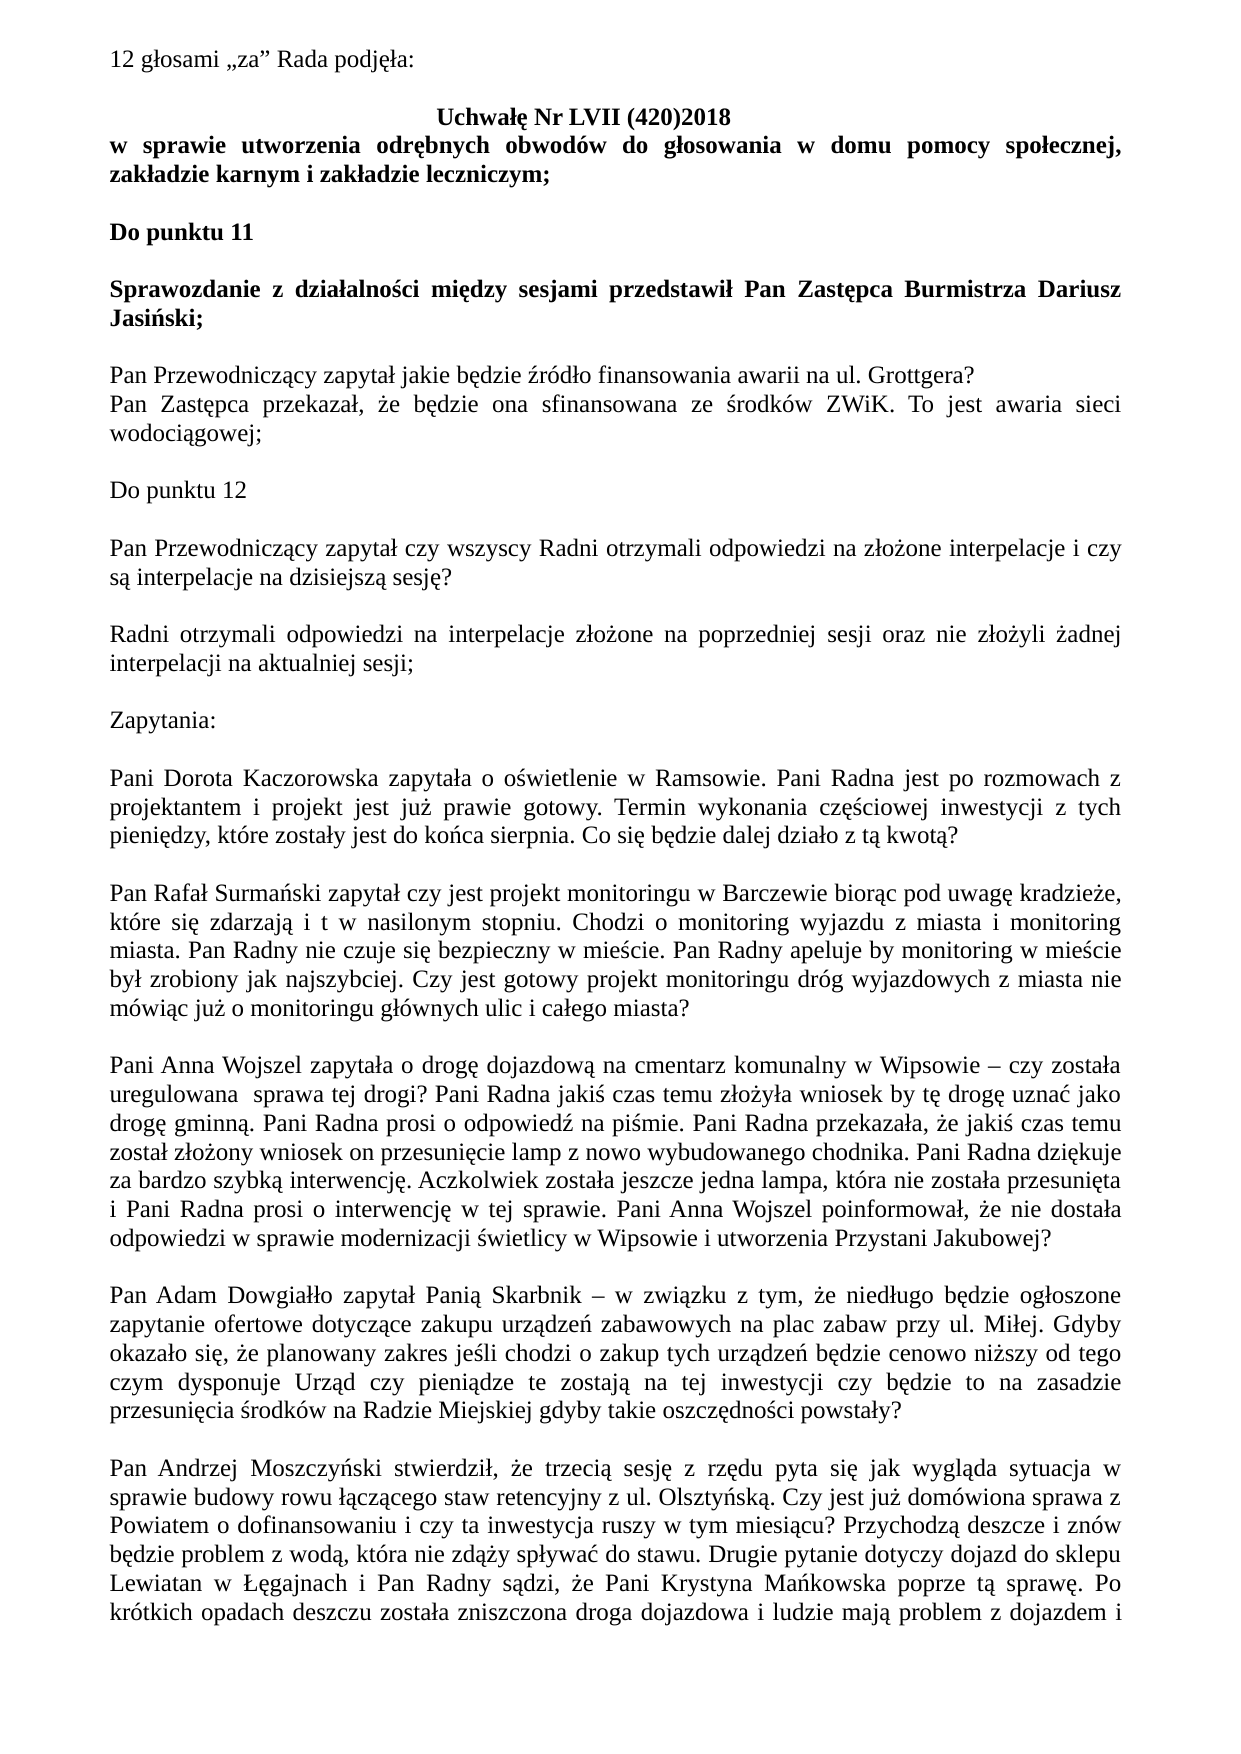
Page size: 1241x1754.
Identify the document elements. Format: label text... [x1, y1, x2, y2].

text Do punktu 11 [109, 217, 1123, 246]
text Do punktu 12 [109, 476, 1123, 504]
text Radni otrzymali odpowiedzi na interpelacje złożone na poprzedniej sesji oraz nie złożyli żadnej interpelacji na aktualniej sesji; [109, 619, 1123, 677]
text Pani Anna Wojszel zapytała o drogę dojazdową na cmentarz komunalny w Wipsowie – czy została uregulowana sprawa tej drogi? Pani Radna jakiś czas temu złożyła wniosek by tę drogę uznać jako drogę gminną. Pani Radna prosi o odpowiedź na piśmie. Pani Radna przekazała, że jakiś czas temu został złożony wniosek on przesunięcie lamp z nowo wybudowanego chodnika. Pani Radna dziękuje za bardzo szybką interwencję. Aczkolwiek została jeszcze jedna lampa, która nie została przesunięta i Pani Radna prosi o interwencję w tej sprawie. Pani Anna Wojszel poinformował, że nie dostała odpowiedzi w sprawie modernizacji świetlicy w Wipsowie i utworzenia Przystani Jakubowej? [109, 1051, 1123, 1252]
text Uchwałę Nr LVII (420)2018 [109, 102, 1123, 131]
text 12 głosami „za” Rada podjęła: [109, 44, 1123, 73]
text Pan Andrzej Moszczyński stwierdził, że trzecią sesję z rzędu pyta się jak wygląda sytuacja w sprawie budowy rowu łączącego staw retencyjny z ul. Olsztyńską. Czy jest już domówiona sprawa z Powiatem o dofinansowaniu i czy ta inwestycja ruszy w tym miesiącu? Przychodzą deszcze i znów będzie problem z wodą, która nie zdąży spływać do stawu. Drugie pytanie dotyczy dojazd do sklepu Lewiatan w Łęgajnach i Pan Radny sądzi, że Pani Krystyna Mańkowska poprze tą sprawę. Po krótkich opadach deszczu została zniszczona droga dojazdowa i ludzie mają problem z dojazdem i [109, 1453, 1123, 1626]
text Zapytania: [109, 706, 1123, 734]
text Pan Przewodniczący zapytał jakie będzie źródło finansowania awarii na ul. Grottgera? [109, 361, 1123, 389]
text Sprawozdanie z działalności między sesjami przedstawił Pan Zastępca Burmistrza Dariusz Jasiński; [109, 274, 1123, 332]
text w sprawie utworzenia odrębnych obwodów do głosowania w domu pomocy społecznej, zakładzie karnym i zakładzie leczniczym; [109, 131, 1123, 188]
text Pan Przewodniczący zapytał czy wszyscy Radni otrzymali odpowiedzi na złożone interpelacje i czy są interpelacje na dzisiejszą sesję? [109, 533, 1123, 591]
text Pani Dorota Kaczorowska zapytała o oświetlenie w Ramsowie. Pani Radna jest po rozmowach z projektantem i projekt jest już prawie gotowy. Termin wykonania częściowej inwestycji z tych pieniędzy, które zostały jest do końca sierpnia. Co się będzie dalej działo z tą kwotą? [109, 763, 1123, 849]
text Pan Zastępca przekazał, że będzie ona sfinansowana ze środków ZWiK. To jest awaria sieci wodociągowej; [109, 389, 1123, 447]
text Pan Adam Dowgiałło zapytał Panią Skarbnik – w związku z tym, że niedługo będzie ogłoszone zapytanie ofertowe dotyczące zakupu urządzeń zabawowych na plac zabaw przy ul. Miłej. Gdyby okazało się, że planowany zakres jeśli chodzi o zakup tych urządzeń będzie cenowo niższy od tego czym dysponuje Urząd czy pieniądze te zostają na tej inwestycji czy będzie to na zasadzie przesunięcia środków na Radzie Miejskiej gdyby takie oszczędności powstały? [109, 1281, 1123, 1424]
text Pan Rafał Surmański zapytał czy jest projekt monitoringu w Barczewie biorąc pod uwagę kradzieże, które się zdarzają i t w nasilonym stopniu. Chodzi o monitoring wyjazdu z miasta i monitoring miasta. Pan Radny nie czuje się bezpieczny w mieście. Pan Radny apeluje by monitoring w mieście był zrobiony jak najszybciej. Czy jest gotowy projekt monitoringu dróg wyjazdowych z miasta nie mówiąc już o monitoringu głównych ulic i całego miasta? [109, 878, 1123, 1022]
